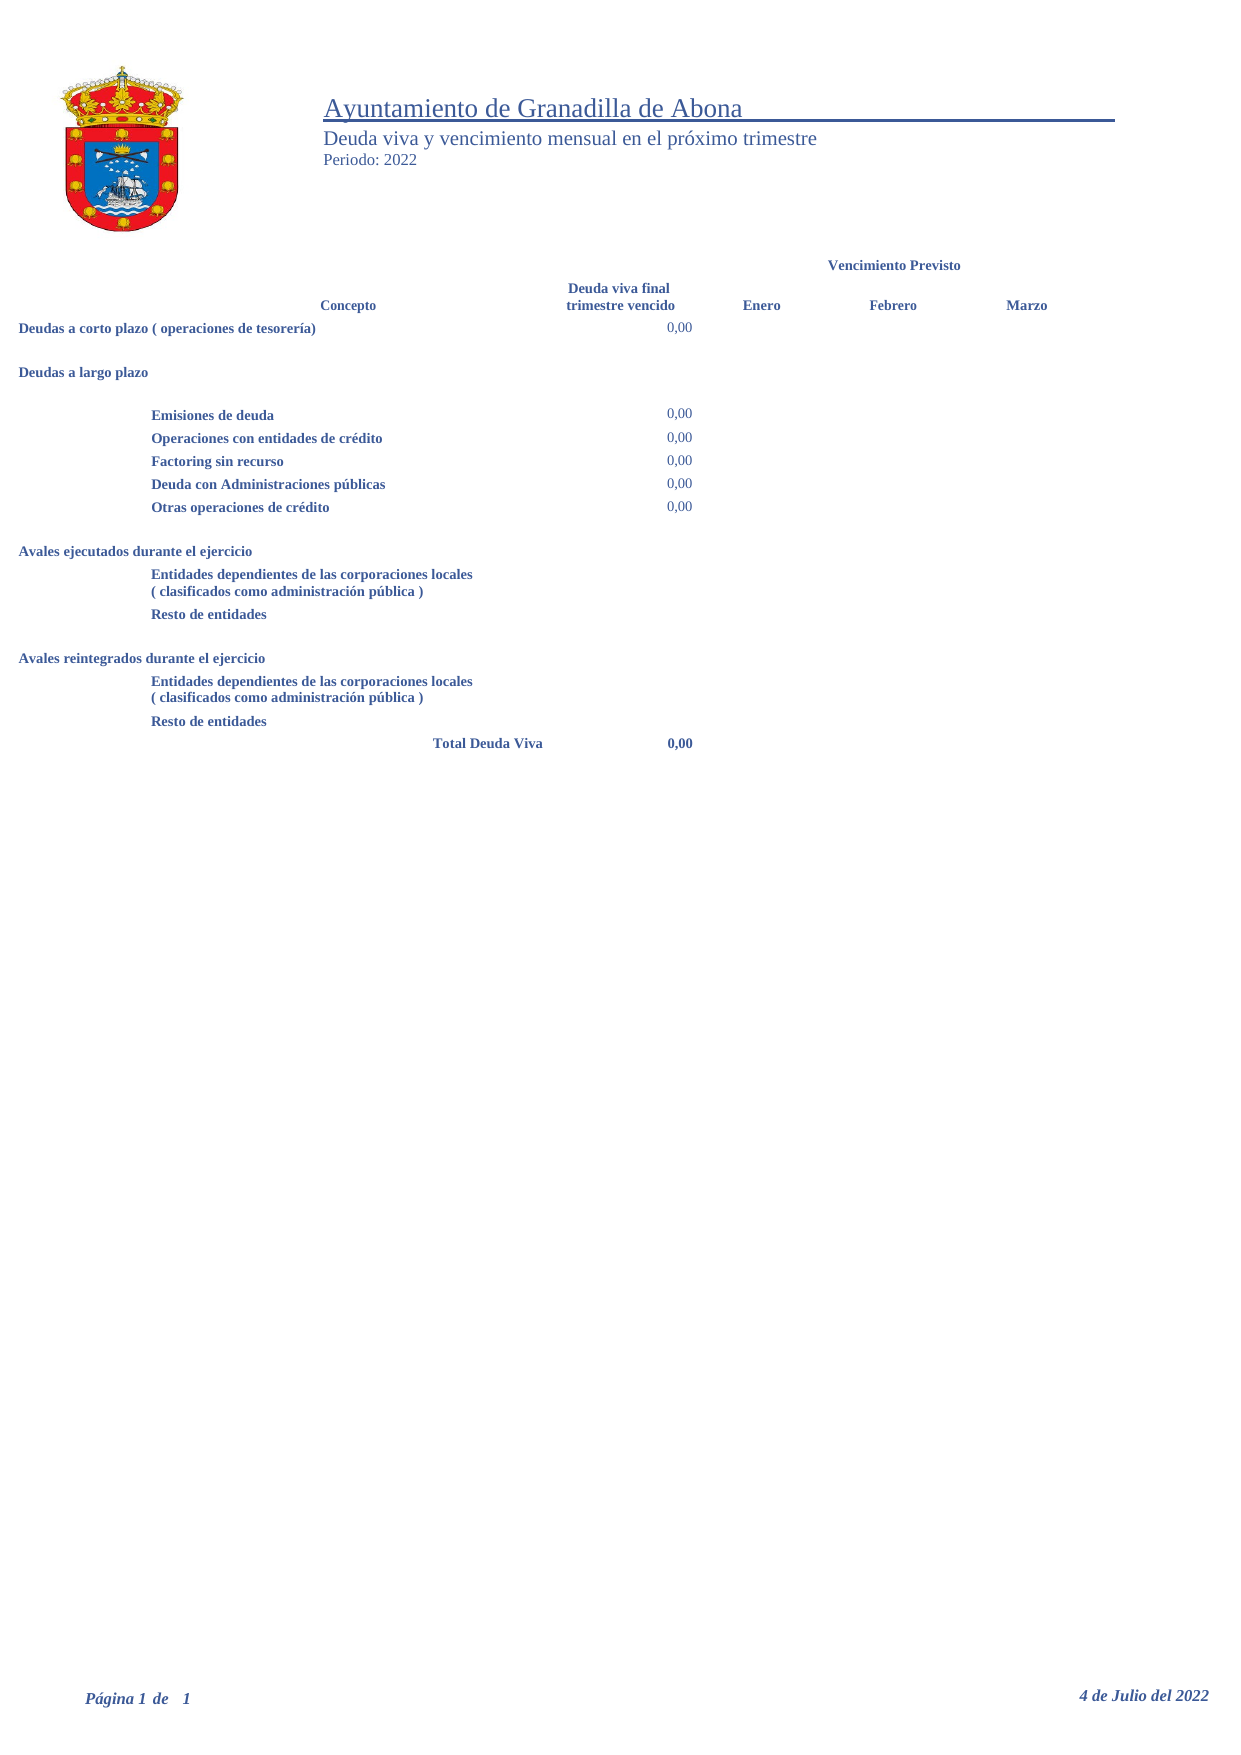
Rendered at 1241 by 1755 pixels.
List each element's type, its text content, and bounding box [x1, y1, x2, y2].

text Resto de entidades [151, 712, 1241, 729]
text Operaciones con entidades de crédito 0,00 [151, 428, 1241, 446]
text Avales ejecutados durante el ejercicio [18, 543, 1241, 559]
subtitle Periodo: 2022 [323, 150, 1241, 169]
text Concepto [6, 297, 376, 314]
subtitle Deuda viva y vencimiento mensual en el próximo trimestre [323, 126, 1241, 150]
text Total Deuda Viva 0,00 [6, 735, 1119, 752]
text Entidades dependientes de las corporaciones locales ( clasificados como administración pública ) [151, 672, 476, 706]
text Deuda viva final [6, 280, 670, 297]
text Entidades dependientes de las corporaciones locales ( clasificados como administración pública ) [151, 566, 476, 599]
text Vencimiento Previsto [828, 257, 1241, 274]
text Deudas a largo plazo [18, 364, 148, 381]
text Avales reintegrados durante el ejercicio [18, 649, 1241, 666]
text Factoring sin recurso 0,00 [151, 452, 1241, 469]
text Deuda con Administraciones públicas 0,00 [151, 475, 1241, 493]
text Emisiones de deuda 0,00 [151, 405, 1241, 423]
text Resto de entidades [18, 606, 1241, 622]
text Deudas a corto plazo ( operaciones de tesorería) 0,00 [18, 319, 1241, 337]
text Otras operaciones de crédito 0,00 [151, 498, 1241, 516]
text trimestre vencido Enero Febrero Marzo [566, 297, 1241, 314]
subtitle Ayuntamiento de Granadilla de Abona [323, 92, 1241, 123]
